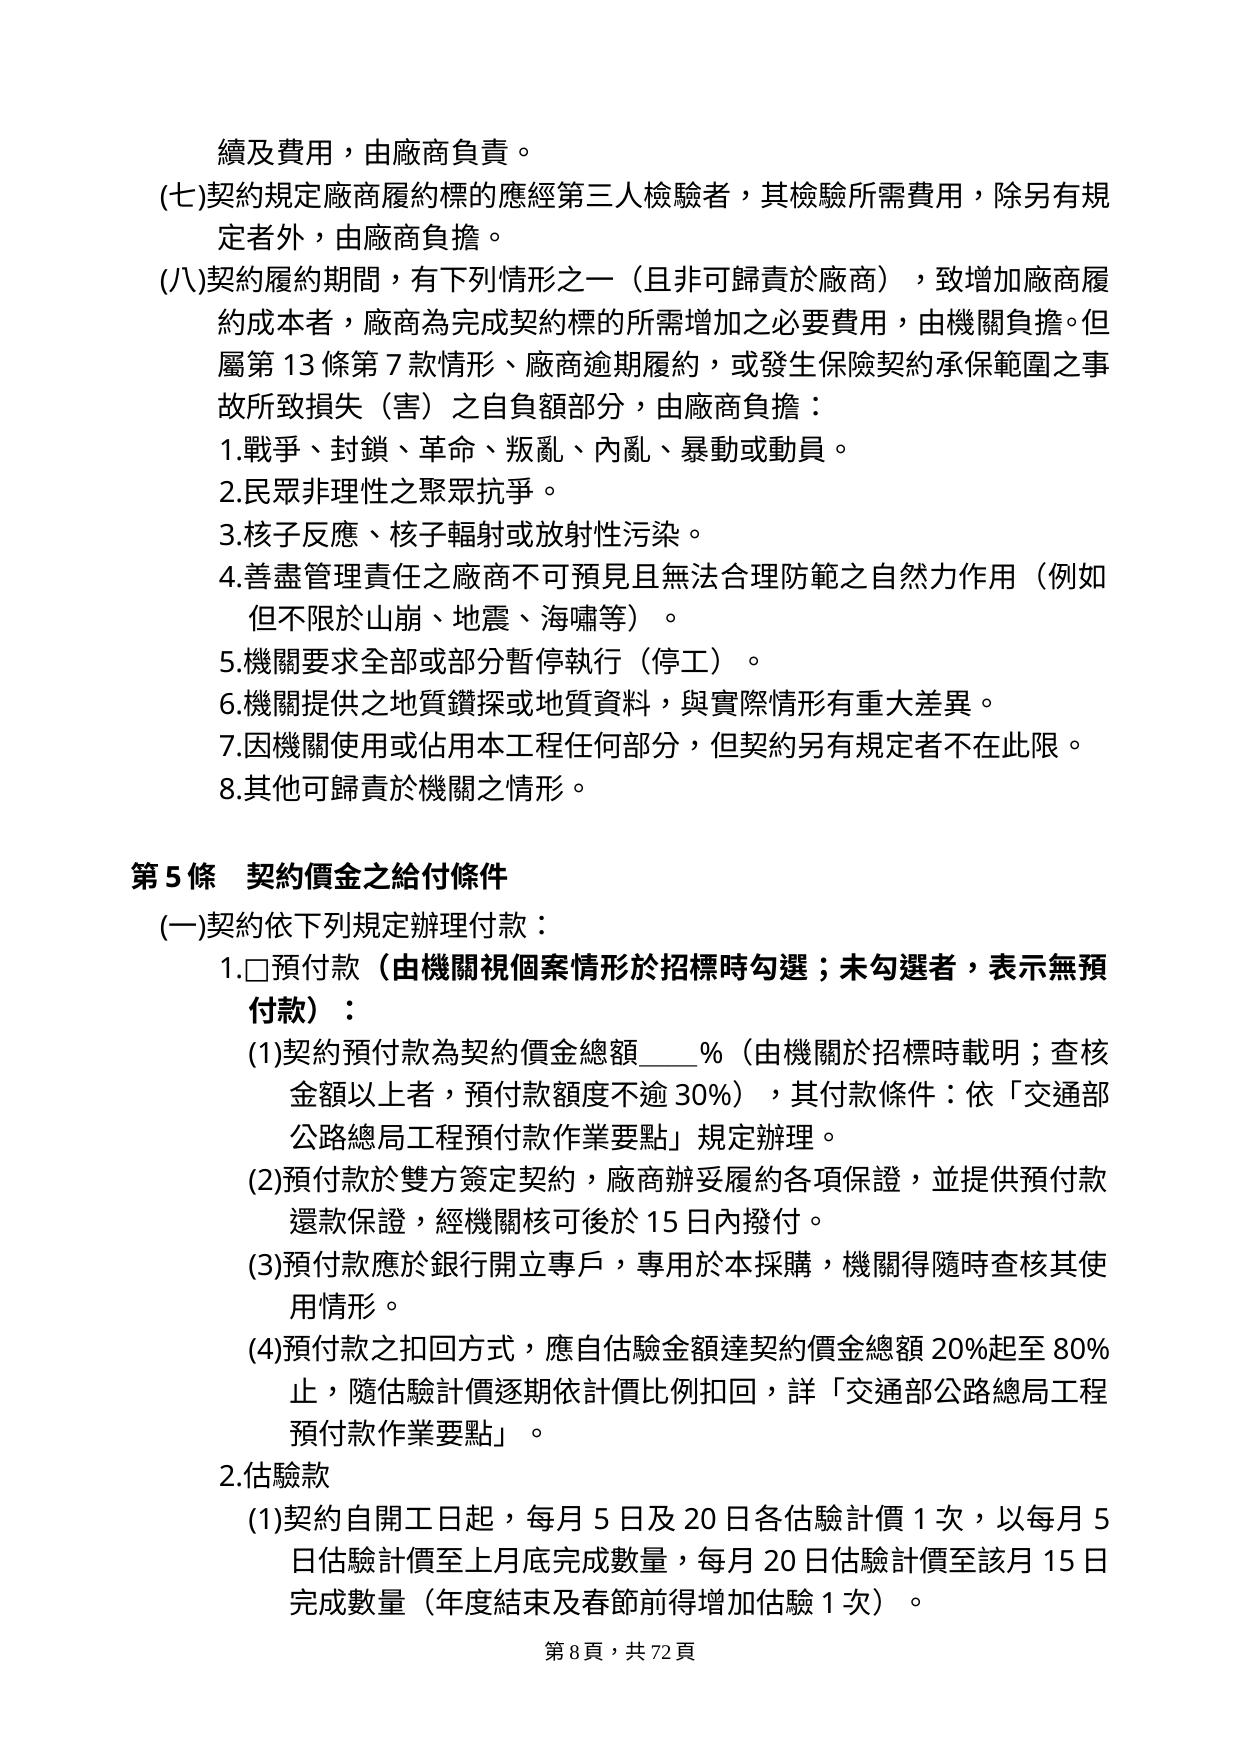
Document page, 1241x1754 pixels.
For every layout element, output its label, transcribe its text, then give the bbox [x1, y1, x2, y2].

text (2)預付款於雙方簽定契約，廠商辦妥履約各項保證，並提供預付款還款保證，經機關核可後於15日內撥付。 [248, 1156, 1110, 1241]
text (一)契約依下列規定辦理付款： [159, 902, 1110, 945]
text 1.□預付款（由機關視個案情形於招標時勾選；未勾選者，表示無預付款）： [218, 945, 1110, 1029]
text (八)契約履約期間，有下列情形之一（且非可歸責於廠商），致增加廠商履約成本者，廠商為完成契約標的所需增加之必要費用，由機關負擔。但屬第13條第7款情形、廠商逾期履約，或發生保險契約承保範圍之事故所致損失（害）之自負額部分，由廠商負擔： [159, 257, 1110, 426]
text 續及費用，由廠商負責。 [159, 130, 1110, 172]
text 1.戰爭、封鎖、革命、叛亂、內亂、暴動或動員。 [218, 426, 1108, 469]
text (4)預付款之扣回方式，應自估驗金額達契約價金總額20%起至80%止，隨估驗計價逐期依計價比例扣回，詳「交通部公路總局工程預付款作業要點」。 [248, 1326, 1110, 1453]
text 4.善盡管理責任之廠商不可預見且無法合理防範之自然力作用（例如但不限於山崩、地震、海嘯等）。 [218, 553, 1108, 638]
text 第5條 契約價金之給付條件 [130, 854, 1110, 896]
text 7.因機關使用或佔用本工程任何部分，但契約另有規定者不在此限。 [218, 723, 1108, 765]
text 6.機關提供之地質鑽探或地質資料，與實際情形有重大差異。 [218, 681, 1108, 723]
text 5.機關要求全部或部分暫停執行（停工）。 [218, 638, 1108, 681]
text 8.其他可歸責於機關之情形。 [218, 765, 1108, 808]
text (3)預付款應於銀行開立專戶，專用於本採購，機關得隨時查核其使用情形。 [248, 1241, 1110, 1326]
text 2.民眾非理性之聚眾抗爭。 [218, 469, 1108, 511]
text (1)契約自開工日起，每月5日及20日各估驗計價1次，以每月5日估驗計價至上月底完成數量，每月20日估驗計價至該月15日完成數量（年度結束及春節前得增加估驗1次）。 [248, 1495, 1110, 1622]
text 2.估驗款 [218, 1453, 1110, 1495]
text (七)契約規定廠商履約標的應經第三人檢驗者，其檢驗所需費用，除另有規定者外，由廠商負擔。 [159, 172, 1110, 257]
text 3.核子反應、核子輻射或放射性污染。 [218, 511, 1108, 553]
text (1)契約預付款為契約價金總額＿＿%（由機關於招標時載明；查核金額以上者，預付款額度不逾30%），其付款條件：依「交通部公路總局工程預付款作業要點」規定辦理。 [248, 1029, 1110, 1156]
